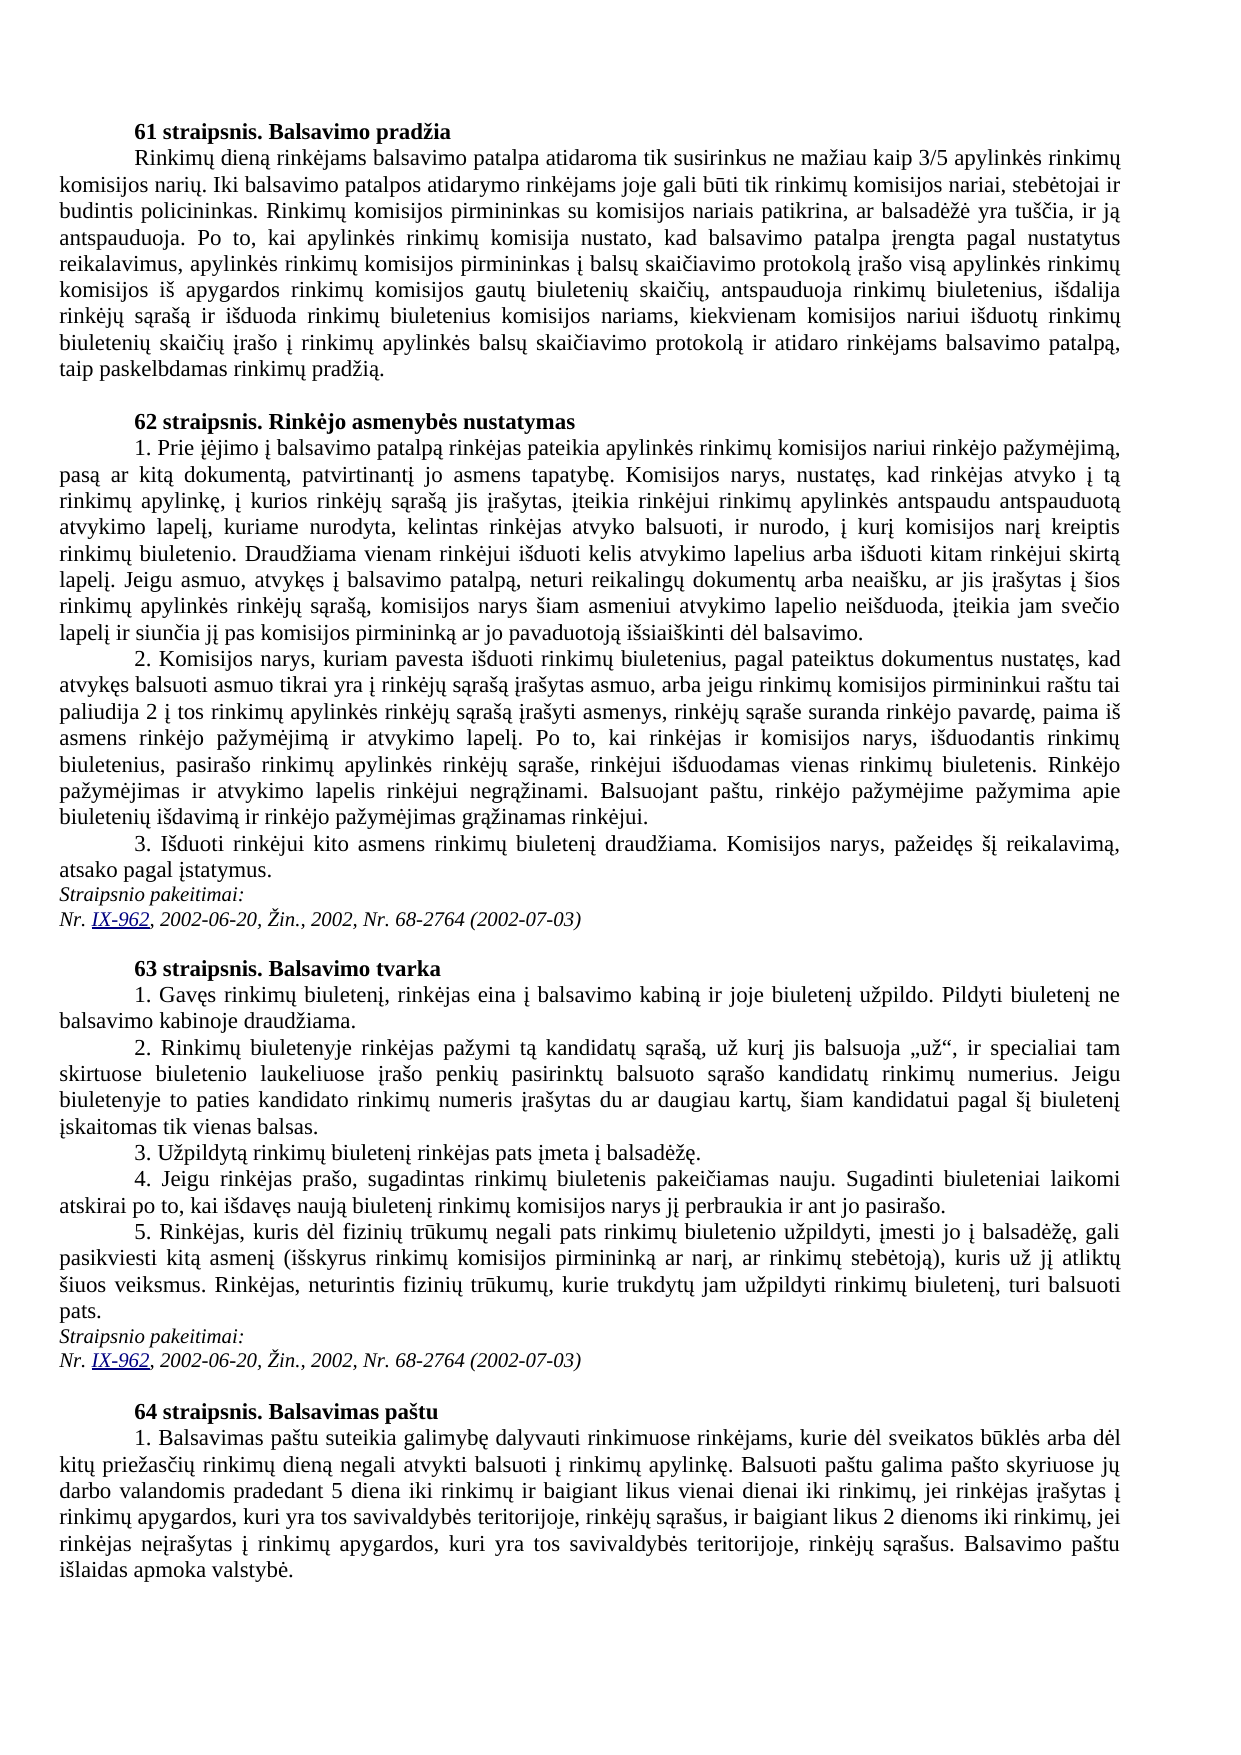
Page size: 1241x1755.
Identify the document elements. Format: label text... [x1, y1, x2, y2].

text Straipsnio pakeitimai: [59, 882, 1122, 906]
text 63 straipsnis. Balsavimo tvarka [59, 954, 1122, 981]
text Nr. IX-962, 2002-06-20, Žin., 2002, Nr. 68-2764 (2002-07-03) [59, 1348, 1122, 1372]
text 2. Rinkimų biuletenyje rinkėjas pažymi tą kandidatų sąrašą, už kurį jis balsuoja „už“, ir specialiai tam skirtuose biuletenio laukeliuose įrašo penkių pasirinktų balsuoto sąrašo kandidatų rinkimų numerius. Jeigu biuletenyje to paties kandidato rinkimų numeris įrašytas du ar daugiau kartų, šiam kandidatui pagal šį biuletenį įskaitomas tik vienas balsas. [59, 1034, 1122, 1139]
text 1. Balsavimas paštu suteikia galimybę dalyvauti rinkimuose rinkėjams, kurie dėl sveikatos būklės arba dėl kitų priežasčių rinkimų dieną negali atvykti balsuoti į rinkimų apylinkę. Balsuoti paštu galima pašto skyriuose jų darbo valandomis pradedant 5 diena iki rinkimų ir baigiant likus vienai dienai iki rinkimų, jei rinkėjas įrašytas į rinkimų apygardos, kuri yra tos savivaldybės teritorijoje, rinkėjų sąrašus, ir baigiant likus 2 dienoms iki rinkimų, jei rinkėjas neįrašytas į rinkimų apygardos, kuri yra tos savivaldybės teritorijoje, rinkėjų sąrašus. Balsavimo paštu išlaidas apmoka valstybė. [59, 1424, 1122, 1582]
text Straipsnio pakeitimai: [59, 1323, 1122, 1348]
text 1. Gavęs rinkimų biuletenį, rinkėjas eina į balsavimo kabiną ir joje biuletenį užpildo. Pildyti biuletenį ne balsavimo kabinoje draudžiama. [59, 981, 1122, 1034]
text 2. Komisijos narys, kuriam pavesta išduoti rinkimų biuletenius, pagal pateiktus dokumentus nustatęs, kad atvykęs balsuoti asmuo tikrai yra į rinkėjų sąrašą įrašytas asmuo, arba jeigu rinkimų komisijos pirmininkui raštu tai paliudija 2 į tos rinkimų apylinkės rinkėjų sąrašą įrašyti asmenys, rinkėjų sąraše suranda rinkėjo pavardę, paima iš asmens rinkėjo pažymėjimą ir atvykimo lapelį. Po to, kai rinkėjas ir komisijos narys, išduodantis rinkimų biuletenius, pasirašo rinkimų apylinkės rinkėjų sąraše, rinkėjui išduodamas vienas rinkimų biuletenis. Rinkėjo pažymėjimas ir atvykimo lapelis rinkėjui negrąžinami. Balsuojant paštu, rinkėjo pažymėjime pažymima apie biuletenių išdavimą ir rinkėjo pažymėjimas grąžinamas rinkėjui. [59, 645, 1122, 830]
text 3. Išduoti rinkėjui kito asmens rinkimų biuletenį draudžiama. Komisijos narys, pažeidęs šį reikalavimą, atsako pagal įstatymus. [59, 830, 1122, 882]
text 4. Jeigu rinkėjas prašo, sugadintas rinkimų biuletenis pakeičiamas nauju. Sugadinti biuleteniai laikomi atskirai po to, kai išdavęs naują biuletenį rinkimų komisijos narys jį perbraukia ir ant jo pasirašo. [59, 1165, 1122, 1218]
text 61 straipsnis. Balsavimo pradžia [59, 118, 1122, 144]
text 62 straipsnis. Rinkėjo asmenybės nustatymas [59, 408, 1122, 434]
text Nr. IX-962, 2002-06-20, Žin., 2002, Nr. 68-2764 (2002-07-03) [59, 906, 1122, 931]
text 1. Prie įėjimo į balsavimo patalpą rinkėjas pateikia apylinkės rinkimų komisijos nariui rinkėjo pažymėjimą, pasą ar kitą dokumentą, patvirtinantį jo asmens tapatybę. Komisijos narys, nustatęs, kad rinkėjas atvyko į tą rinkimų apylinkę, į kurios rinkėjų sąrašą jis įrašytas, įteikia rinkėjui rinkimų apylinkės antspaudu antspauduotą atvykimo lapelį, kuriame nurodyta, kelintas rinkėjas atvyko balsuoti, ir nurodo, į kurį komisijos narį kreiptis rinkimų biuletenio. Draudžiama vienam rinkėjui išduoti kelis atvykimo lapelius arba išduoti kitam rinkėjui skirtą lapelį. Jeigu asmuo, atvykęs į balsavimo patalpą, neturi reikalingų dokumentų arba neaišku, ar jis įrašytas į šios rinkimų apylinkės rinkėjų sąrašą, komisijos narys šiam asmeniui atvykimo lapelio neišduoda, įteikia jam svečio lapelį ir siunčia jį pas komisijos pirmininką ar jo pavaduotoją išsiaiškinti dėl balsavimo. [59, 434, 1122, 645]
text Rinkimų dieną rinkėjams balsavimo patalpa atidaroma tik susirinkus ne mažiau kaip 3/5 apylinkės rinkimų komisijos narių. Iki balsavimo patalpos atidarymo rinkėjams joje gali būti tik rinkimų komisijos nariai, stebėtojai ir budintis policininkas. Rinkimų komisijos pirmininkas su komisijos nariais patikrina, ar balsadėžė yra tuščia, ir ją antspauduoja. Po to, kai apylinkės rinkimų komisija nustato, kad balsavimo patalpa įrengta pagal nustatytus reikalavimus, apylinkės rinkimų komisijos pirmininkas į balsų skaičiavimo protokolą įrašo visą apylinkės rinkimų komisijos iš apygardos rinkimų komisijos gautų biuletenių skaičių, antspauduoja rinkimų biuletenius, išdalija rinkėjų sąrašą ir išduoda rinkimų biuletenius komisijos nariams, kiekvienam komisijos nariui išduotų rinkimų biuletenių skaičių įrašo į rinkimų apylinkės balsų skaičiavimo protokolą ir atidaro rinkėjams balsavimo patalpą, taip paskelbdamas rinkimų pradžią. [59, 144, 1122, 382]
text 64 straipsnis. Balsavimas paštu [59, 1398, 1122, 1424]
text 5. Rinkėjas, kuris dėl fizinių trūkumų negali pats rinkimų biuletenio užpildyti, įmesti jo į balsadėžę, gali pasikviesti kitą asmenį (išskyrus rinkimų komisijos pirmininką ar narį, ar rinkimų stebėtoją), kuris už jį atliktų šiuos veiksmus. Rinkėjas, neturintis fizinių trūkumų, kurie trukdytų jam užpildyti rinkimų biuletenį, turi balsuoti pats. [59, 1218, 1122, 1323]
text 3. Užpildytą rinkimų biuletenį rinkėjas pats įmeta į balsadėžę. [59, 1139, 1122, 1165]
